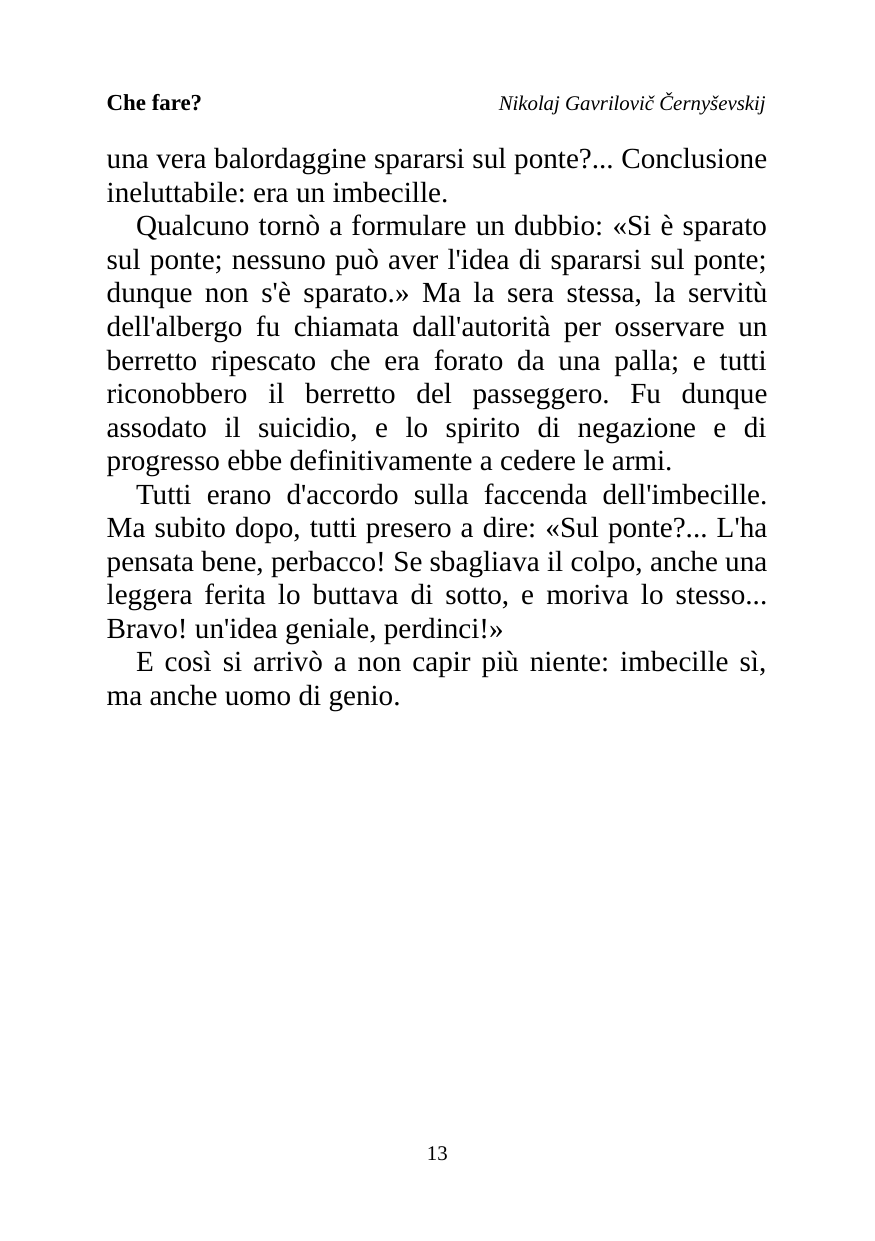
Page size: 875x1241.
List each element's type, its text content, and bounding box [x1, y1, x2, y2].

text una vera balordaggine spararsi sul ponte?... Conclusione ineluttabile: era un imbecille. [106, 141, 768, 208]
text Tutti erano d'accordo sulla faccenda dell'imbecille. Ma subito dopo, tutti presero a dire: «Sul ponte?... L'ha pensata bene, perbacco! Se sbagliava il colpo, anche una leggera ferita lo buttava di sotto, e moriva lo stesso... Bravo! un'idea geniale, perdinci!» [106, 477, 768, 644]
text E così si arrivò a non capir più niente: imbecille sì, ma anche uomo di genio. [106, 644, 768, 712]
text Qualcuno tornò a formulare un dubbio: «Si è sparato sul ponte; nessuno può aver l'idea di spararsi sul ponte; dunque non s'è sparato.» Ma la sera stessa, la servitù dell'albergo fu chiamata dall'autorità per osservare un berretto ripescato che era forato da una palla; e tutti riconobbero il berretto del passeggero. Fu dunque assodato il suicidio, e lo spirito di negazione e di progresso ebbe definitivamente a cedere le armi. [106, 208, 768, 477]
